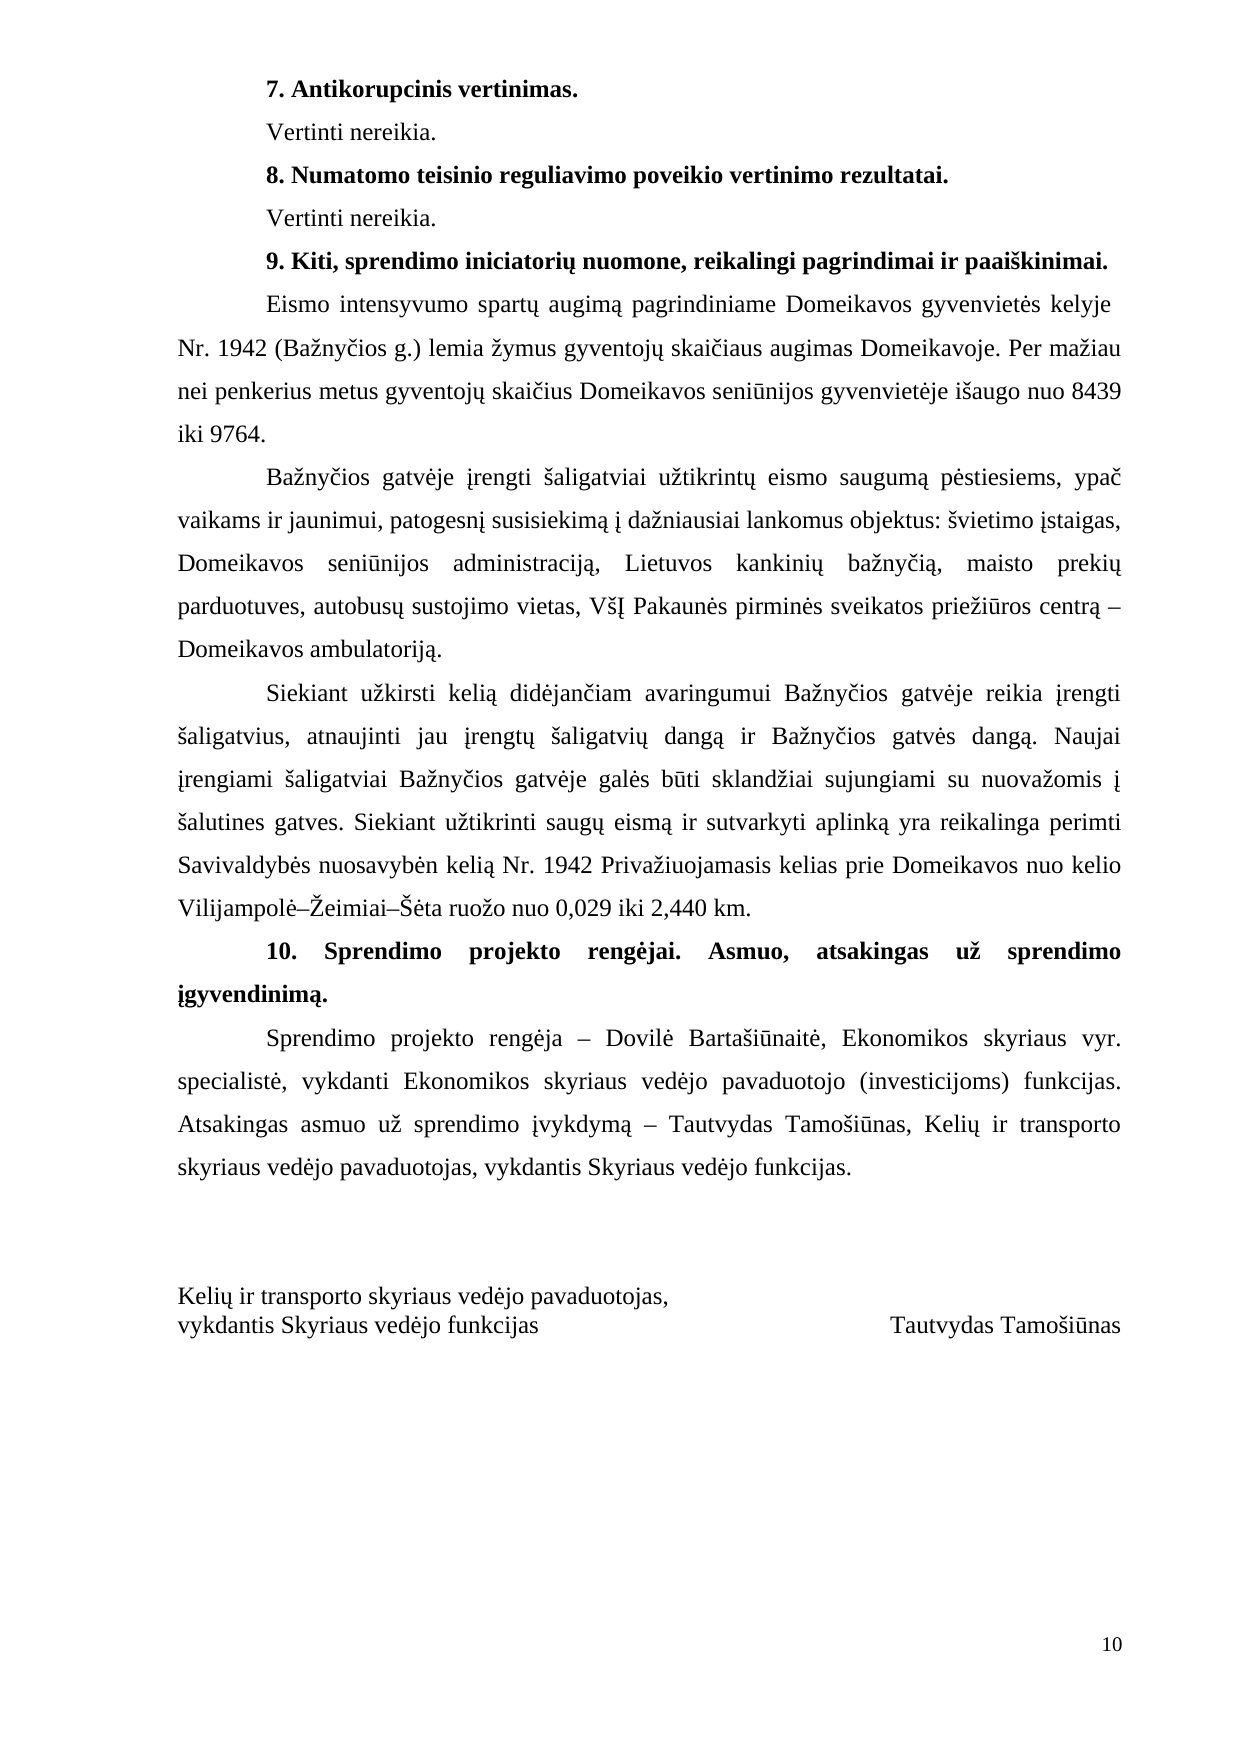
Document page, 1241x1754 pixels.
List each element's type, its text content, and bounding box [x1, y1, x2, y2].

text Eismo intensyvumo spartų augimą pagrindiniame Domeikavos gyvenvietės kelyje Nr. 1942 (Bažnyčios g.) lemia žymus gyventojų skaičiaus augimas Domeikavoje. Per mažiau nei penkerius metus gyventojų skaičius Domeikavos seniūnijos gyvenvietėje išaugo nuo 8439 iki 9764. [177, 289, 1122, 448]
text Vertinti nereikia. [177, 203, 1122, 232]
text Kelių ir transporto skyriaus vedėjo pavaduotojas, [177, 1281, 1122, 1310]
text Vertinti nereikia. [177, 117, 1122, 146]
text Siekiant užkirsti kelią didėjančiam avaringumui Bažnyčios gatvėje reikia įrengti šaligatvius, atnaujinti jau įrengtų šaligatvių dangą ir Bažnyčios gatvės dangą. Naujai įrengiami šaligatviai Bažnyčios gatvėje galės būti sklandžiai sujungiami su nuovažomis į šalutines gatves. Siekiant užtikrinti saugų eismą ir sutvarkyti aplinką yra reikalinga perimti Savivaldybės nuosavybėn kelią Nr. 1942 Privažiuojamasis kelias prie Domeikavos nuo kelio Vilijampolė–Žeimiai–Šėta ruožo nuo 0,029 iki 2,440 km. [177, 678, 1122, 922]
text Bažnyčios gatvėje įrengti šaligatviai užtikrintų eismo saugumą pėstiesiems, ypač vaikams ir jaunimui, patogesnį susisiekimą į dažniausiai lankomus objektus: švietimo įstaigas, Domeikavos seniūnijos administraciją, Lietuvos kankinių bažnyčią, maisto prekių parduotuves, autobusų sustojimo vietas, VšĮ Pakaunės pirminės sveikatos priežiūros centrą – Domeikavos ambulatoriją. [177, 462, 1122, 663]
text 7. Antikorupcinis vertinimas. [177, 74, 1122, 103]
text 8. Numatomo teisinio reguliavimo poveikio vertinimo rezultatai. [177, 160, 1122, 189]
text 9. Kiti, sprendimo iniciatorių nuomone, reikalingi pagrindimai ir paaiškinimai. [177, 246, 1122, 275]
text vykdantis Skyriaus vedėjo funkcijas Tautvydas Tamošiūnas [177, 1310, 1122, 1339]
text 10. Sprendimo projekto rengėjai. Asmuo, atsakingas už sprendimo įgyvendinimą. [177, 936, 1122, 1008]
text Sprendimo projekto rengėja – Dovilė Bartašiūnaitė, Ekonomikos skyriaus vyr. specialistė, vykdanti Ekonomikos skyriaus vedėjo pavaduotojo (investicijoms) funkcijas. Atsakingas asmuo už sprendimo įvykdymą – Tautvydas Tamošiūnas, Kelių ir transporto skyriaus vedėjo pavaduotojas, vykdantis Skyriaus vedėjo funkcijas. [177, 1023, 1122, 1181]
